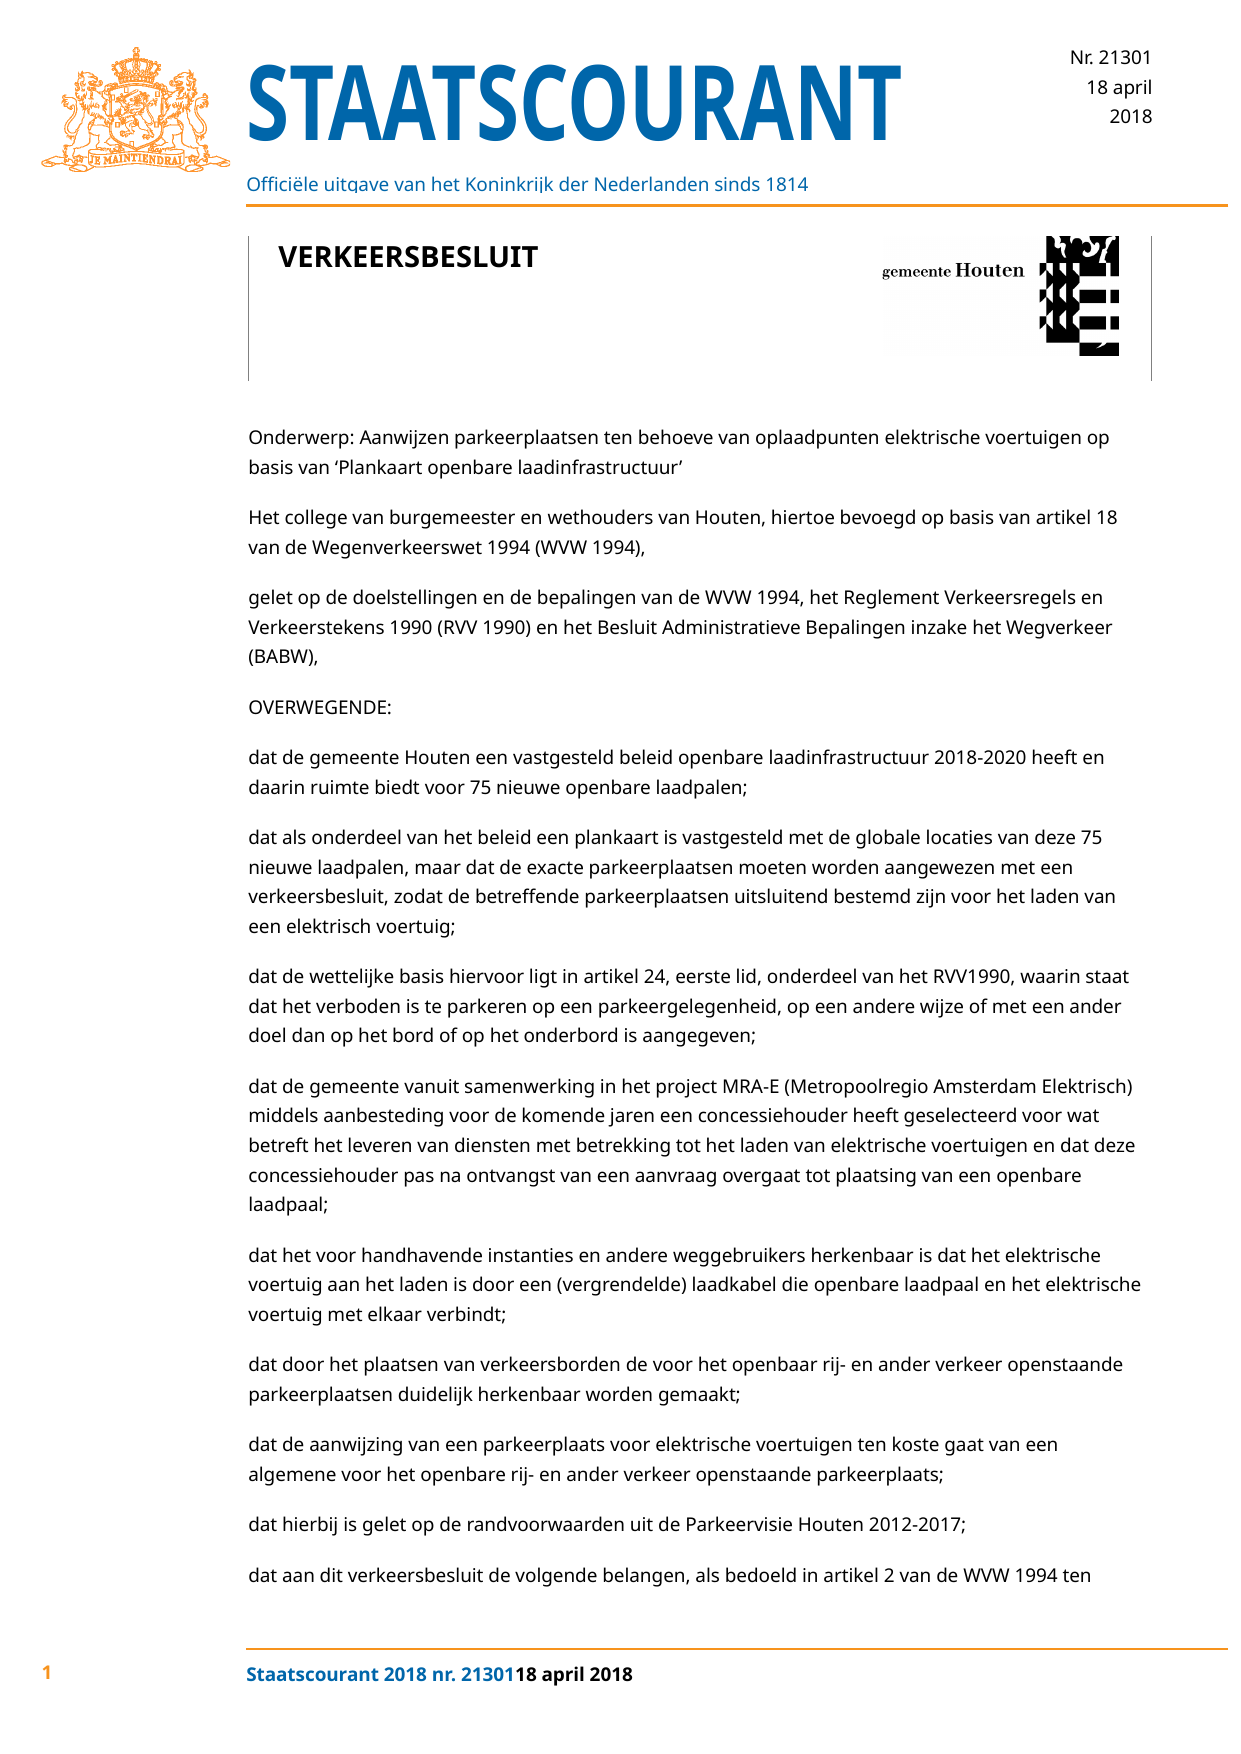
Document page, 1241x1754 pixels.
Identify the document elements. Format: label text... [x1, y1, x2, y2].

picture [882, 236, 1119, 356]
text gelet op de doelstellingen en de bepalingen van de WVW 1994, het Reglement Verkeersregels en Verkeerstekens 1990 (RVV 1990) en het Besluit Administratieve Bepalingen inzake het Wegverkeer (BABW), [248, 584, 1152, 669]
text dat het voor handhavende instanties en andere weggebruikers herkenbaar is dat het elektrische voertuig aan het laden is door een (vergrendelde) laadkabel die openbare laadpaal en het elektrische voertuig met elkaar verbindt; [248, 1242, 1152, 1327]
text dat aan dit verkeersbesluit de volgende belangen, als bedoeld in artikel 2 van de WVW 1994 ten [248, 1562, 1152, 1588]
text dat hierbij is gelet op de randvoorwaarden uit de Parkeervisie Houten 2012-2017; [248, 1511, 1152, 1537]
text dat door het plaatsen van verkeersborden de voor het openbaar rij- en ander verkeer openstaande parkeerplaatsen duidelijk herkenbaar worden gemaakt; [248, 1351, 1152, 1407]
text dat de wettelijke basis hiervoor ligt in artikel 24, eerste lid, onderdeel van het RVV1990, waarin staat dat het verboden is te parkeren op een parkeergelegenheid, op een andere wijze of met een ander doel dan op het bord of op het onderbord is aangegeven; [248, 963, 1152, 1048]
text dat de aanwijzing van een parkeerplaats voor elektrische voertuigen ten koste gaat van een algemene voor het openbare rij- en ander verkeer openstaande parkeerplaats; [248, 1431, 1152, 1487]
text dat als onderdeel van het beleid een plankaart is vastgesteld met de globale locaties van deze 75 nieuwe laadpalen, maar dat de exacte parkeerplaatsen moeten worden aangewezen met een verkeersbesluit, zodat de betreffende parkeerplaatsen uitsluitend bestemd zijn voor het laden van een elektrisch voertuig; [248, 824, 1152, 939]
table_header VERKEERSBESLUIT [249, 236, 850, 381]
text dat de gemeente vanuit samenwerking in het project MRA-E (Metropoolregio Amsterdam Elektrisch) middels aanbesteding voor de komende jaren een concessiehouder heeft geselecteerd voor wat betreft het leveren van diensten met betrekking tot het laden van elektrische voertuigen en dat deze concessiehouder pas na ontvangst van een aanvraag overgaat tot plaatsing van een openbare laadpaal; [248, 1073, 1152, 1217]
text Het college van burgemeester en wethouders van Houten, hiertoe bevoegd op basis van artikel 18 van de Wegenverkeerswet 1994 (WVW 1994), [248, 504, 1152, 560]
text dat de gemeente Houten een vastgesteld beleid openbare laadinfrastructuur 2018-2020 heeft en daarin ruimte biedt voor 75 nieuwe openbare laadpalen; [248, 744, 1152, 800]
text OVERWEGENDE: [248, 694, 1152, 720]
text Onderwerp: Aanwijzen parkeerplaatsen ten behoeve van oplaadpunten elektrische voertuigen op basis van ‘Plankaart openbare laadinfrastructuur’ [248, 424, 1152, 480]
picture [41, 47, 231, 172]
table_header [850, 236, 1151, 381]
